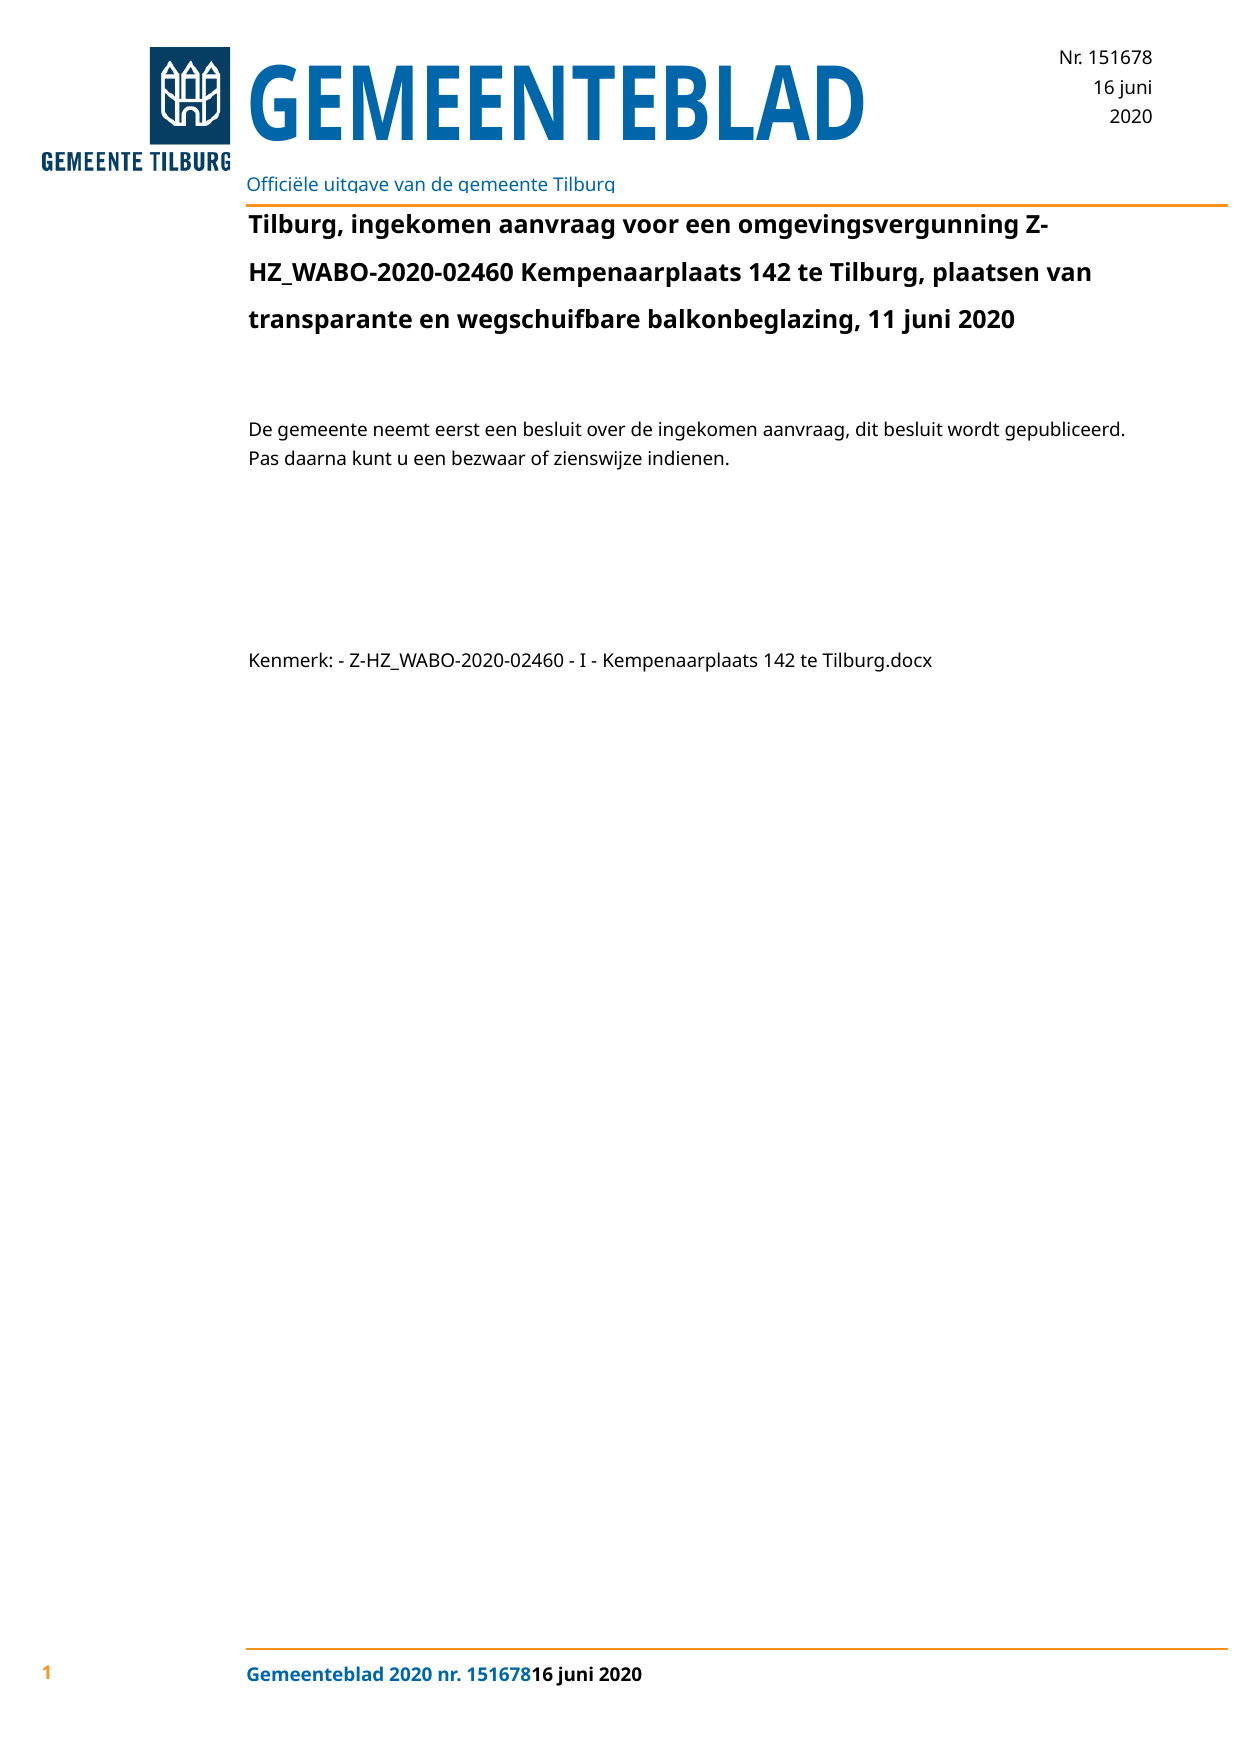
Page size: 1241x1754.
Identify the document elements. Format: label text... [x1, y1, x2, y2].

text Tilburg, ingekomen aanvraag voor een omgevingsvergunning Z-HZ_WABO-2020-02460 Kempenaarplaats 142 te Tilburg, plaatsen van transparante en wegschuifbare balkonbeglazing, 11 juni 2020 [248, 207, 1152, 336]
text De gemeente neemt eerst een besluit over de ingekomen aanvraag, dit besluit wordt gepubliceerd. Pas daarna kunt u een bezwaar of zienswijze indienen. [248, 416, 1152, 471]
text Kenmerk: - Z-HZ_WABO-2020-02460 - I - Kempenaarplaats 142 te Tilburg.docx [248, 647, 1152, 673]
picture [41, 47, 231, 172]
